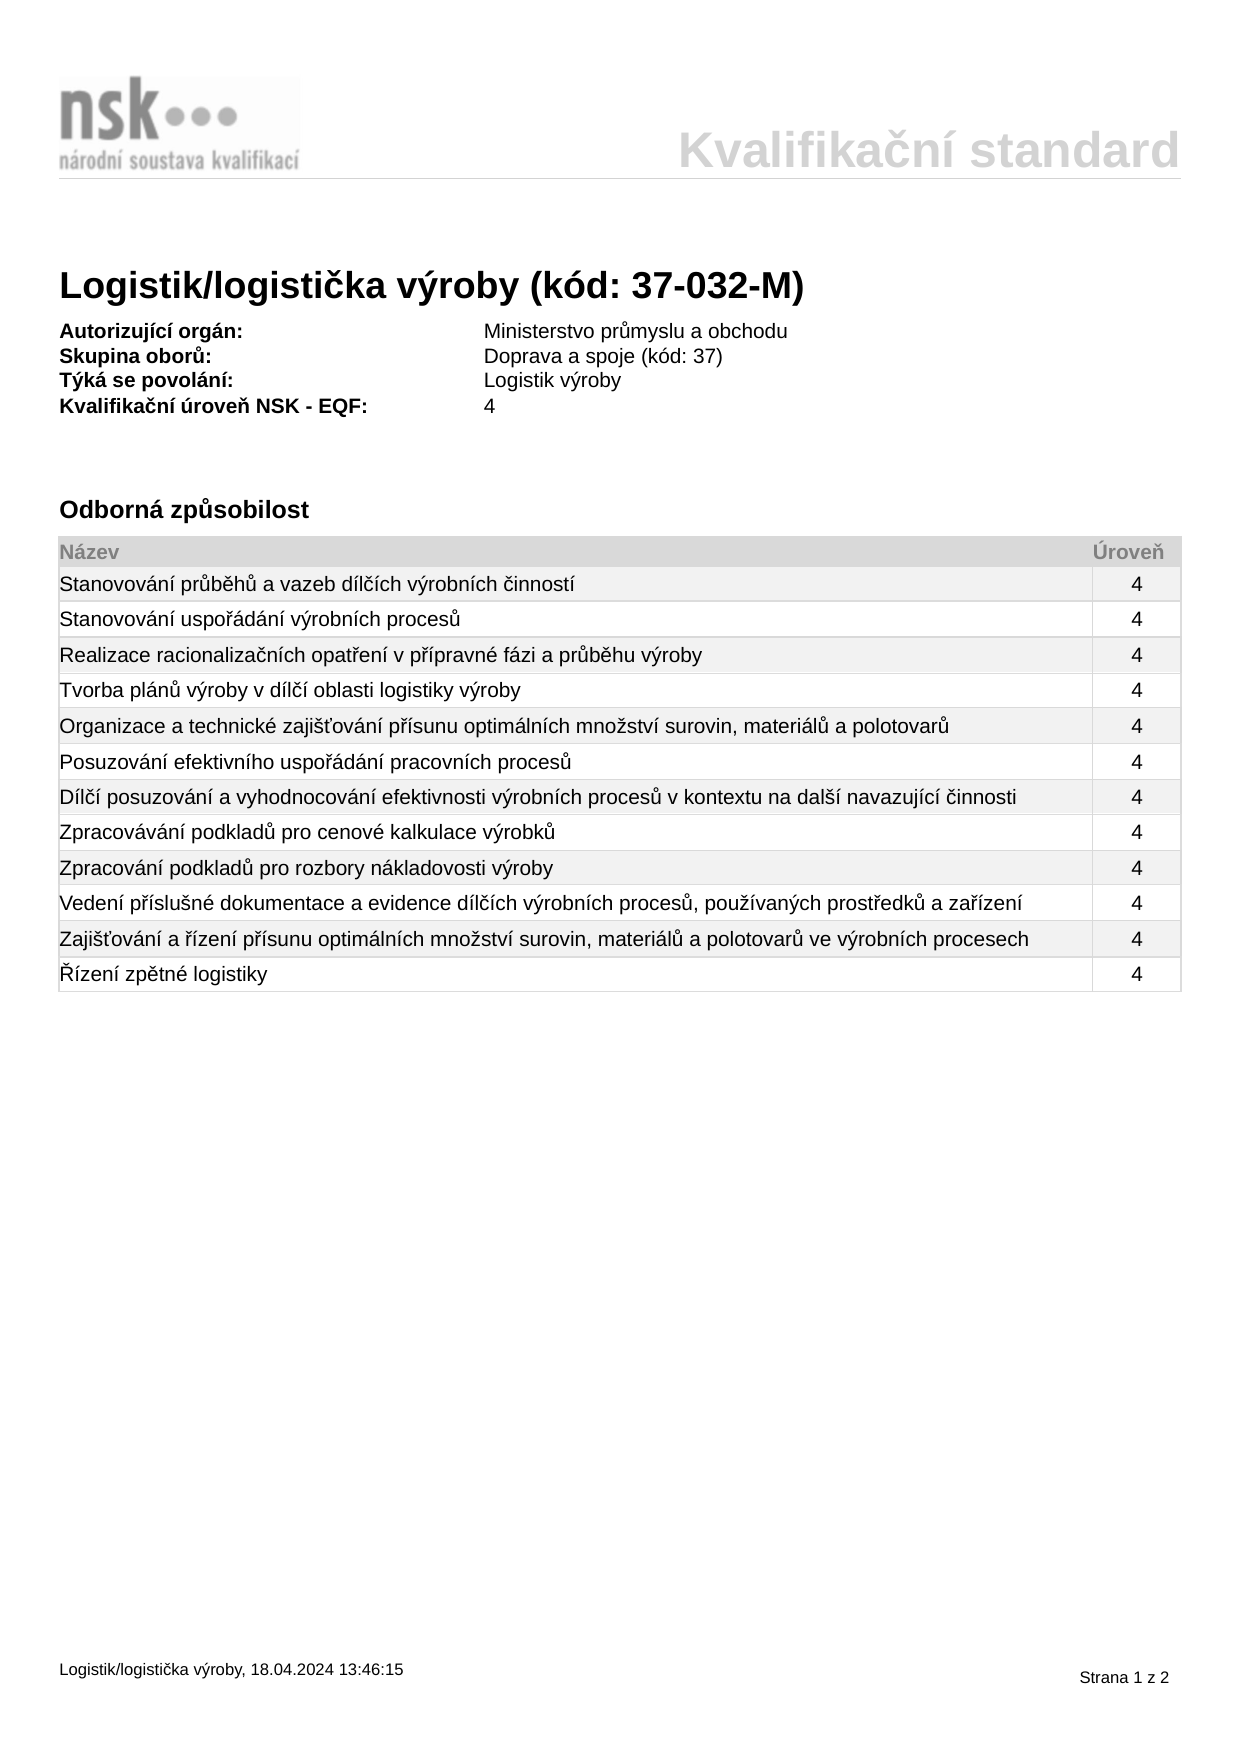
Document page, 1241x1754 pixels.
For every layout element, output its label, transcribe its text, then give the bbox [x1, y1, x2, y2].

table_cell [1169, 196, 1181, 224]
table_cell [1169, 1475, 1181, 1659]
table_header [621, 59, 626, 172]
table_cell [1093, 1475, 1169, 1659]
table_cell Skupina oborů: [59, 344, 483, 368]
table_cell Vedení příslušné dokumentace a evidence dílčích výrobních procesů, používaných prostředků a zařízení [60, 885, 1092, 920]
table_cell Logistik výroby [484, 368, 1181, 393]
table_cell [1093, 307, 1169, 319]
table_cell 4 [1093, 674, 1180, 707]
table_cell [1169, 307, 1181, 319]
table_cell 4 [1093, 780, 1180, 813]
table_cell [1169, 992, 1181, 1291]
table_cell 4 [1093, 744, 1180, 779]
table_cell Logistik/logistička výroby (kód: 37-032-M) [59, 224, 1181, 307]
table_cell [620, 524, 626, 536]
table_cell Autorizující orgán: [59, 319, 483, 343]
table_cell Týká se povolání: [59, 368, 483, 392]
picture [58, 59, 621, 172]
table_cell Zajišťování a řízení přísunu optimálních množství surovin, materiálů a polotovarů ve výrobních procesech [60, 921, 1092, 956]
table_cell Název [60, 537, 1092, 566]
table_cell [862, 418, 1093, 489]
table_cell [1093, 1291, 1169, 1475]
table_cell 4 [1093, 815, 1180, 849]
table_cell Doprava a spoje (kód: 37) [484, 344, 1181, 368]
table_cell Zpracování podkladů pro rozbory nákladovosti výroby [60, 851, 1092, 884]
table_cell [862, 992, 1093, 1291]
table_cell 4 [1093, 851, 1180, 884]
table_cell [59, 1475, 483, 1659]
table_cell Úroveň [1093, 537, 1180, 566]
table_cell [1093, 992, 1169, 1291]
table_cell [620, 1475, 626, 1659]
table_cell Organizace a technické zajišťování přísunu optimálních množství surovin, materiálů a polotovarů [60, 708, 1092, 743]
table_cell 4 [1093, 921, 1180, 956]
table_cell Dílčí posuzování a vyhodnocování efektivnosti výrobních procesů v kontextu na další navazující činnosti [60, 780, 1092, 813]
table_cell Posuzování efektivního uspořádání pracovních procesů [60, 744, 1092, 779]
table_cell [862, 1475, 1093, 1659]
table_cell Řízení zpětné logistiky [60, 958, 1092, 991]
table_cell [626, 1291, 862, 1475]
table_cell 4 [1093, 567, 1180, 600]
table_cell [626, 1475, 862, 1659]
table_cell [1093, 418, 1169, 489]
table_cell 4 [1093, 958, 1180, 991]
table_cell [862, 524, 1093, 536]
table_cell [484, 1291, 620, 1475]
table_cell [484, 196, 620, 224]
table_cell [59, 172, 483, 178]
table_cell [620, 418, 626, 489]
table_cell [626, 418, 862, 489]
table_cell Logistik/logistička výroby, 18.04.2024 13:46:15 [59, 1660, 862, 1696]
table_cell [59, 524, 483, 536]
table_cell [59, 196, 483, 224]
table_cell [620, 196, 626, 224]
table_cell [626, 196, 862, 224]
table_cell Realizace racionalizačních opatření v přípravné fázi a průběhu výroby [60, 638, 1092, 672]
table_cell 4 [1093, 885, 1180, 920]
table_cell [1093, 524, 1169, 536]
table_cell Ministerstvo průmyslu a obchodu [484, 319, 1181, 344]
table_header Kvalifikační standard [626, 59, 1181, 178]
table_cell 4 [1093, 638, 1180, 672]
table_cell Strana 1 z 2 [862, 1660, 1169, 1696]
table_cell [484, 1475, 620, 1659]
table_cell [620, 992, 626, 1291]
table_cell Stanovování průběhů a vazeb dílčích výrobních činností [60, 567, 1092, 600]
table_cell Stanovování uspořádání výrobních procesů [60, 602, 1092, 636]
table_cell Zpracovávání podkladů pro cenové kalkulace výrobků [60, 815, 1092, 849]
table_cell [626, 307, 862, 319]
table_cell [1169, 524, 1181, 536]
table_cell 4 [484, 394, 1181, 417]
table_cell [626, 992, 862, 1291]
table_cell [59, 1291, 483, 1475]
table_cell [862, 196, 1093, 224]
table_cell [620, 1291, 626, 1475]
table_cell [1169, 1291, 1181, 1475]
table_cell [59, 992, 483, 1291]
table_cell [484, 307, 620, 319]
table_cell [484, 524, 620, 536]
table_cell [484, 418, 620, 489]
table_cell [1169, 418, 1181, 489]
table_cell Kvalifikační úroveň NSK - EQF: [59, 394, 483, 417]
table_cell [59, 418, 483, 489]
table_cell [626, 524, 862, 536]
table_cell [862, 1291, 1093, 1475]
table_cell [59, 179, 1181, 196]
table_cell [1093, 196, 1169, 224]
table_cell 4 [1093, 602, 1180, 636]
table_cell [620, 307, 626, 319]
table_cell [1169, 1660, 1181, 1696]
table_cell [484, 172, 620, 178]
table_cell 4 [1093, 708, 1180, 743]
table_cell [862, 307, 1093, 319]
table_cell [59, 307, 483, 319]
table_cell [484, 992, 620, 1291]
table_cell Tvorba plánů výroby v dílčí oblasti logistiky výroby [60, 674, 1092, 707]
table_cell Odborná způsobilost [59, 489, 1181, 524]
